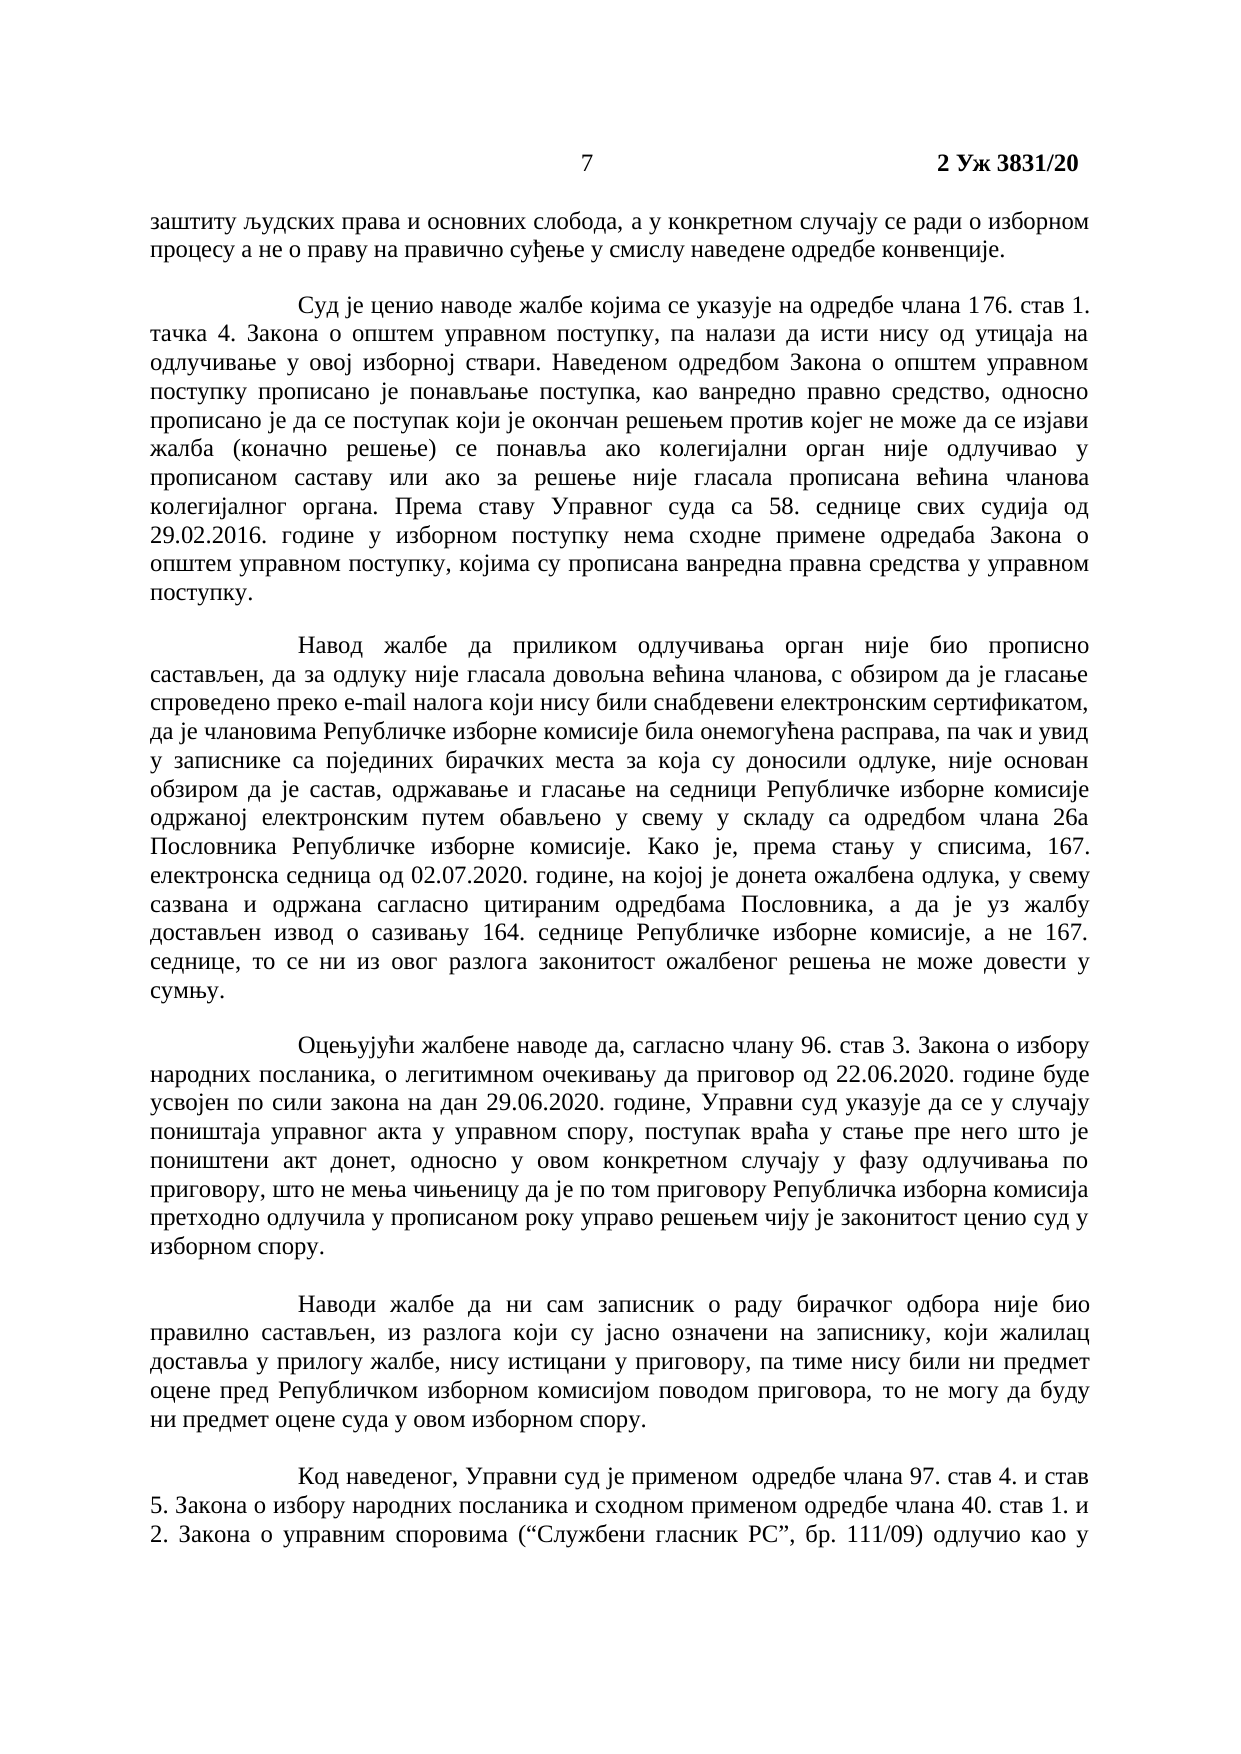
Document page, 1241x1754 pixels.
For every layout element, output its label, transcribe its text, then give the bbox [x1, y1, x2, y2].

text заштиту људских права и основних слобода, а у конкретном случају се ради о изборном процесу а не о праву на правично суђење у смислу наведене одредбе конвенције. [150, 206, 1090, 263]
text Оцењујући жалбене наводе да, сагласно члану 96. став 3. Закона о избору народних посланика, о легитимном очекивању да приговор од 22.06.2020. године буде усвојен по сили закона на дан 29.06.2020. године, Управни суд указује да се у случају поништаја управног акта у управном спору, поступак враћа у стање пре него што је поништени акт донет, односно у овом конкретном случају у фазу одлучивања по приговору, што не мења чињеницу да је по том приговору Републичка изборна комисија претходно одлучила у прописаном року управо решењем чију је законитост ценио суд у изборном спору. [150, 1030, 1090, 1260]
text Код наведеног, Управни суд је применом одредбе члана 97. став 4. и став 5. Закона о избору народних посланика и сходном применом одредбе члана 40. став 1. и 2. Закона о управним споровима (“Службени гласник РС”, бр. 111/09) одлучио као у [150, 1461, 1090, 1547]
text Наводи жалбе да ни сам записник о раду бирачког одбора није био правилно састављен, из разлога који су јасно означени на записнику, који жалилац доставља у прилогу жалбе, нису истицани у приговору, па тиме нису били ни предмет оцене пред Републичком изборном комисијом поводом приговора, то не могу да буду ни предмет оцене суда у овом изборном спору. [150, 1289, 1090, 1432]
text Навод жалбе да приликом одлучивања орган није био прописно састављен, да за одлуку није гласала довољна већина чланова, с обзиром да је гласање спроведено преко e-mail налога који нису били снабдевени електронским сертификатом, да је члановима Републичке изборне комисије била онемогућена расправа, па чак и увид у записнике са појединих бирачких места за која су доносили одлуке, није основан обзиром да је састав, одржавање и гласање на седници Републичке изборне комисије одржаној електронским путем обављено у свему у складу са одредбом члана 26а Пословника Републичке изборне комисије. Како је, према стању у списима, 167. електронска седница од 02.07.2020. године, на којој је донета ожалбена одлука, у свему сазвана и одржана сагласно цитираним одредбама Пословника, а да је уз жалбу достављен извод о сазивању 164. седнице Републичке изборне комисије, а не 167. седнице, то се ни из овог разлога законитост ожалбеног решења не може довести у сумњу. [150, 630, 1090, 1004]
text Суд је ценио наводе жалбе којима се указује на одредбе члана 176. став 1. тачка 4. Закона о општем управном поступку, па налази да исти нису од утицаја на одлучивање у овој изборној ствари. Наведеном одредбом Закона о општем управном поступку прописано је понављање поступка, као ванредно правно средство, односно прописано је да се поступак који је окончан решењем против којег не може да се изјави жалба (коначно решење) се понавља ако колегијални орган није одлучивао у прописаном саставу или ако за решење није гласала прописана већина чланова колегијалног органа. Према ставу Управног суда са 58. седнице свих судија од 29.02.2016. године у изборном поступку нема сходне примене одредаба Закона о општем управном поступку, којима су прописана ванредна правна средства у управном поступку. [150, 290, 1090, 606]
